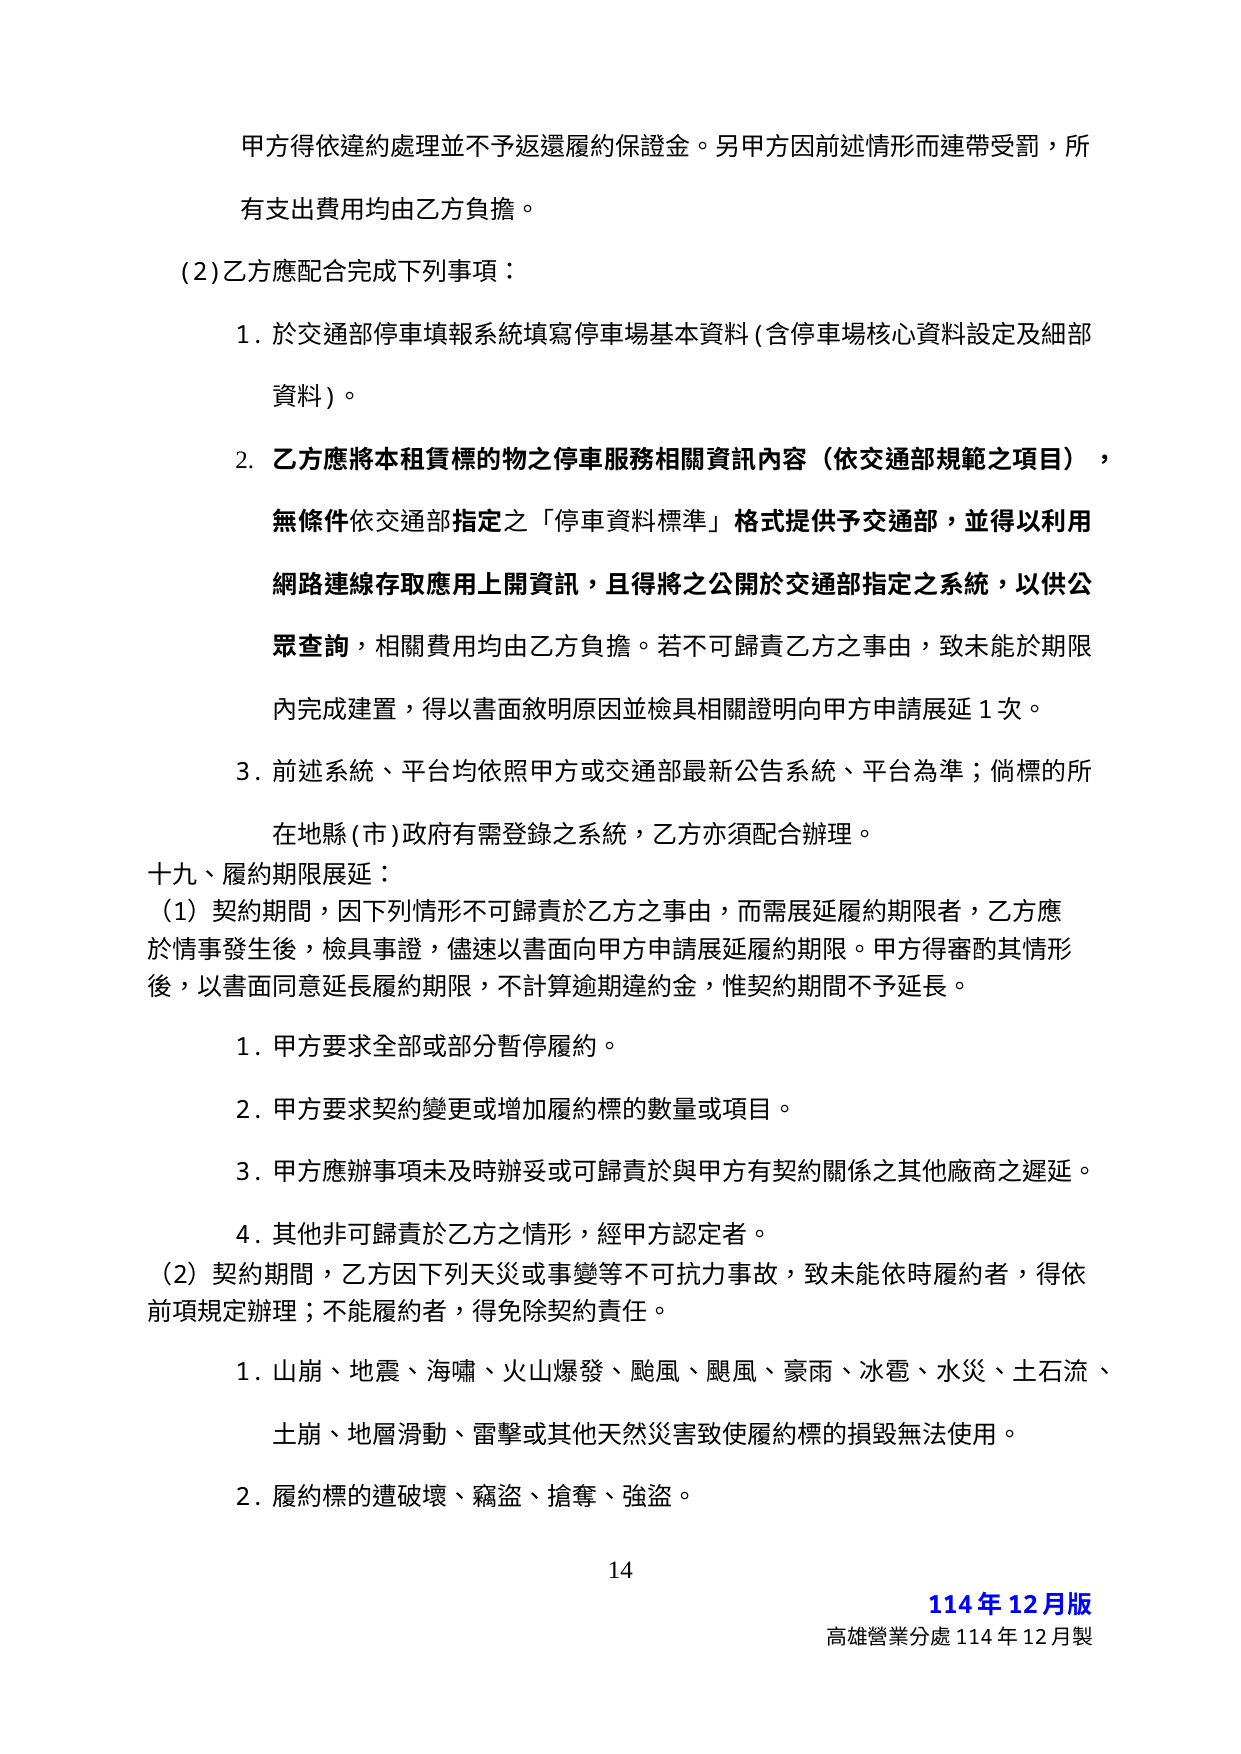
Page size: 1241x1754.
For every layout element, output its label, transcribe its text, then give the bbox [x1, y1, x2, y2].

list 履約標的遭破壞、竊盜、搶奪、強盜。 [235, 1453, 1092, 1516]
list 甲方應辦事項未及時辦妥或可歸責於與甲方有契約關係之其他廠商之遲延。 [235, 1128, 1092, 1191]
list 甲方要求全部或部分暫停履約。 [235, 1003, 1092, 1066]
list 乙方應配合完成下列事項： [177, 228, 1092, 291]
list 甲方要求契約變更或增加履約標的數量或項目。 [235, 1066, 1092, 1128]
list 其他非可歸責於乙方之情形，經甲方認定者。 [235, 1191, 1092, 1253]
text 十九、履約期限展延： [148, 853, 1092, 891]
list 山崩、地震、海嘯、火山爆發、颱風、颶風、豪雨、冰雹、水災、土石流、土崩、地層滑動、雷擊或其他天然災害致使履約標的損毀無法使用。 [235, 1328, 1092, 1453]
list 前述系統、平台均依照甲方或交通部最新公告系統、平台為準；倘標的所在地縣(市)政府有需登錄之系統，乙方亦須配合辦理。 [235, 728, 1092, 853]
list 乙方應於適當之顯眼處公告營業時間、收費標準，除不可抗力之情事外，應全年對外開放營業。若有特別情事發生無法營業時，乙方應先通知甲方同意後始得暫停營業並依限復業。如未獲同意自行暫停營業1個月達2次以上（含2次），未依限復業；或在契約期間內暫停營業次數累計達3次以上（含3次），甲方得終止契約並不予返還履約保證金。甲方僅提供本標的物從事停車場出租經營，乙方應依法申請相關證照及繳納稅捐，自行申辦土地分割且相關費用均由乙方負擔，倘有違反規定受主管機關處罰者乙方應自行負責處理，如不改善甲方得依違約處理並不予返還履約保證金。另甲方因前述情形而連帶受罰，所有支出費用均由乙方負擔。 [177, 103, 1092, 228]
list 乙方應將本租賃標的物之停車服務相關資訊內容（依交通部規範之項目），無條件依交通部指定之「停車資料標準」格式提供予交通部，並得以利用網路連線存取應用上開資訊，且得將之公開於交通部指定之系統，以供公眾查詢，相關費用均由乙方負擔。若不可歸責乙方之事由，致未能於期限內完成建置，得以書面敘明原因並檢具相關證明向甲方申請展延1次。 [235, 416, 1092, 728]
list 契約期間，乙方因下列天災或事變等不可抗力事故，致未能依時履約者，得依前項規定辦理；不能履約者，得免除契約責任。 [148, 1253, 1087, 1328]
list 於交通部停車填報系統填寫停車場基本資料(含停車場核心資料設定及細部資料)。 [235, 291, 1092, 416]
list 契約期間，因下列情形不可歸責於乙方之事由，而需展延履約期限者，乙方應於情事發生後，檢具事證，儘速以書面向甲方申請展延履約期限。甲方得審酌其情形後，以書面同意延長履約期限，不計算逾期違約金，惟契約期間不予延長。 [148, 891, 1087, 1003]
